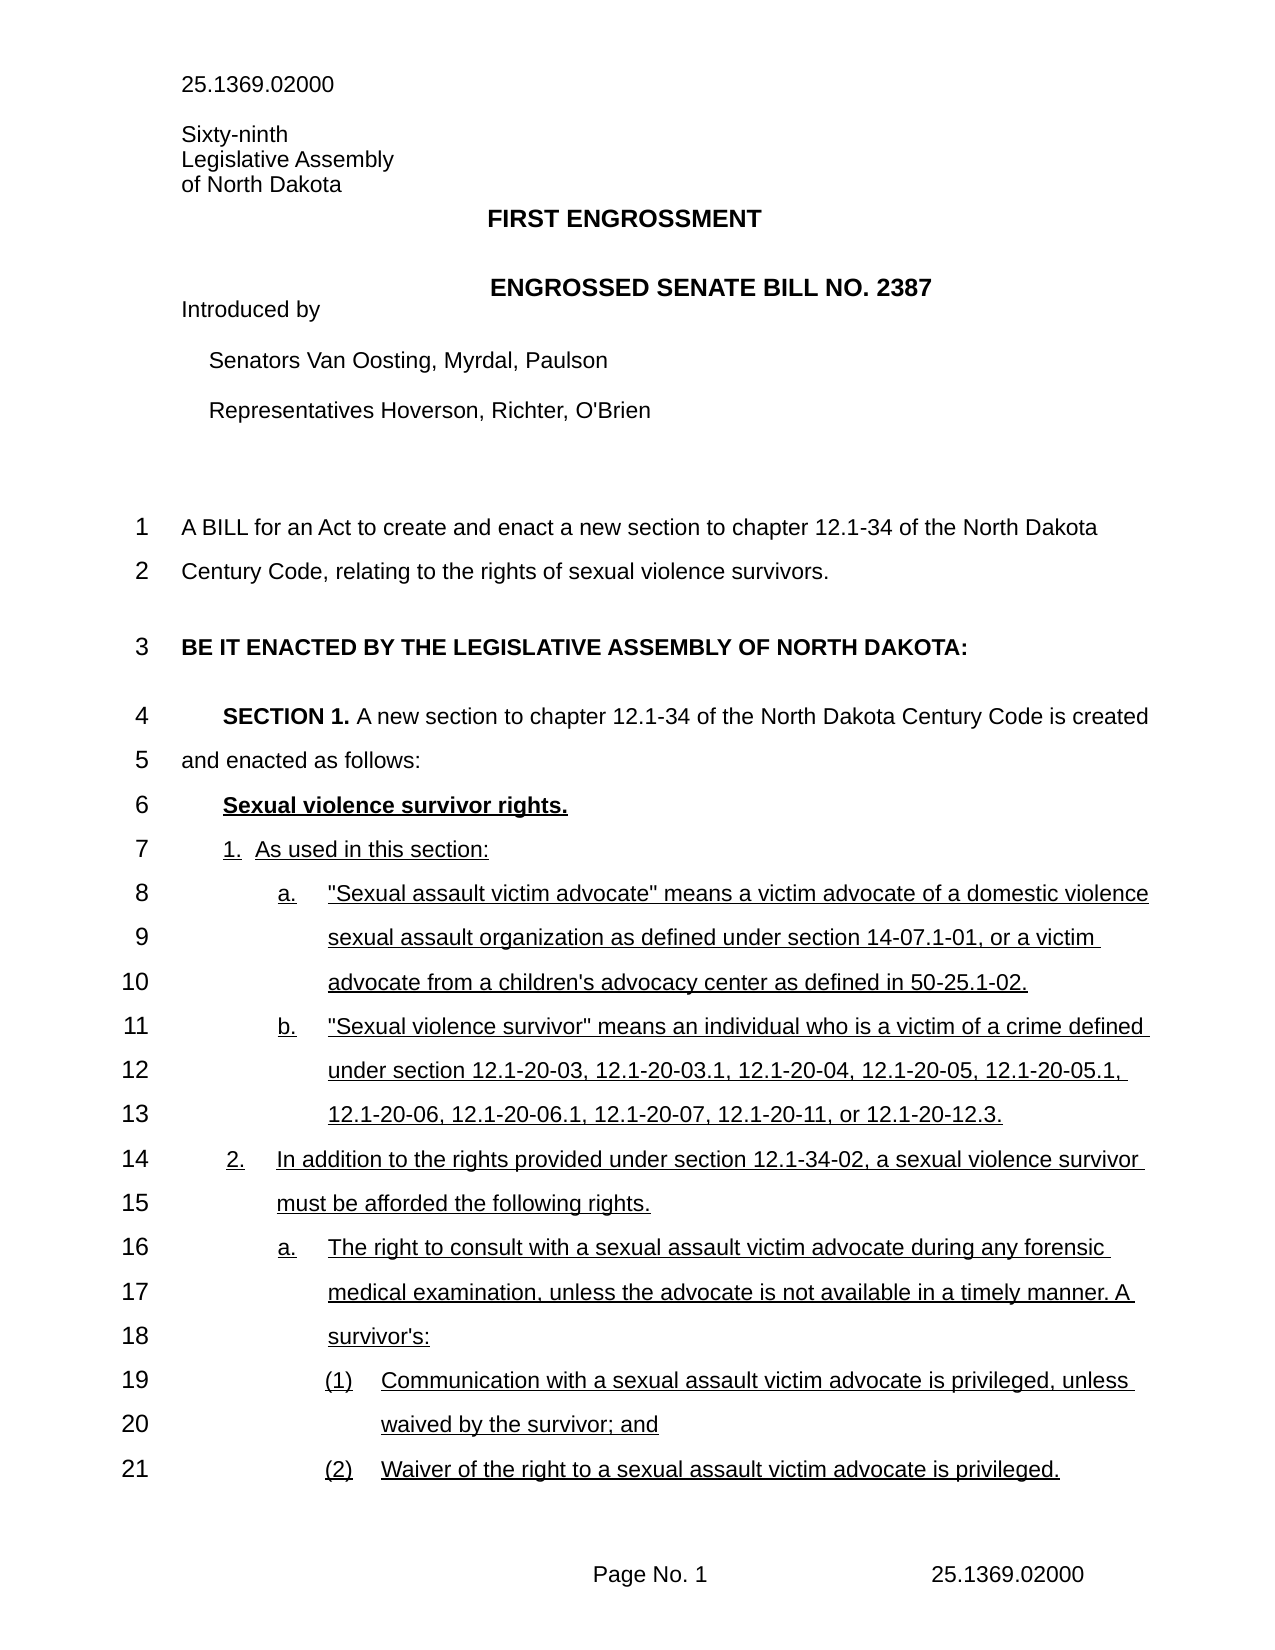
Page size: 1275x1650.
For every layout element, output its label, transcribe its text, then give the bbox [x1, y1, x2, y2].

text SECTION 1. A new section to chapter 12.1‑34 of the North Dakota Century Code is created and enacted as follows: [181, 689, 1154, 778]
text 1. As used in this section: [181, 822, 1154, 866]
title FIRST ENGROSSMENT [487, 206, 762, 233]
text BE IT ENACTED BY THE LEGISLATIVE ASSEMBLY OF NORTH DAKOTA: [181, 620, 1154, 664]
text a. The right to consult with a sexual assault victim advocate during any forensic medical examination, unless the advocate is not available in a timely manner. A survivor's: [181, 1220, 1154, 1353]
text of North Dakota [181, 173, 1154, 198]
text Sixty-ninth [181, 123, 1154, 148]
text (1) Communication with a sexual assault victim advocate is privileged, unless waived by the survivor; and [181, 1353, 1154, 1442]
text (2) Waiver of the right to a sexual assault victim advocate is privileged. [181, 1442, 1154, 1486]
text 2. In addition to the rights provided under section 12.1‑34‑02, a sexual violence survivor must be afforded the following rights. [181, 1132, 1154, 1220]
text Representatives Hoverson, Richter, O'Brien [208, 400, 1154, 423]
title A BILL for an Act to create and enact a new section to chapter 12.1‑34 of the North Dakota Century Code, relating to the rights of sexual violence survivors. [181, 500, 1154, 588]
text Introduced by [181, 298, 1154, 323]
text b. "Sexual violence survivor" means an individual who is a victim of a crime defined under section 12.1‑20‑03, 12.1‑20‑03.1, 12.1‑20‑04, 12.1‑20‑05, 12.1‑20‑05.1, 12.1‑20‑06, 12.1‑20‑06.1, 12.1‑20‑07, 12.1‑20‑11, or 12.1‑20‑12.3. [181, 999, 1154, 1132]
subtitle Sexual violence survivor rights. [181, 778, 1154, 822]
text a. "Sexual assault victim advocate" means a victim advocate of a domestic violence sexual assault organization as defined under section 14‑07.1‑01, or a victim advocate from a children's advocacy center as defined in 50‑25.1‑02. [181, 866, 1154, 999]
text Legislative Assembly [181, 148, 1154, 173]
text 25.1369.02000 [181, 73, 1154, 98]
text Senators Van Oosting, Myrdal, Paulson [208, 350, 1154, 373]
title ENGROSSED Senate BILL NO. 2387 [490, 272, 932, 301]
